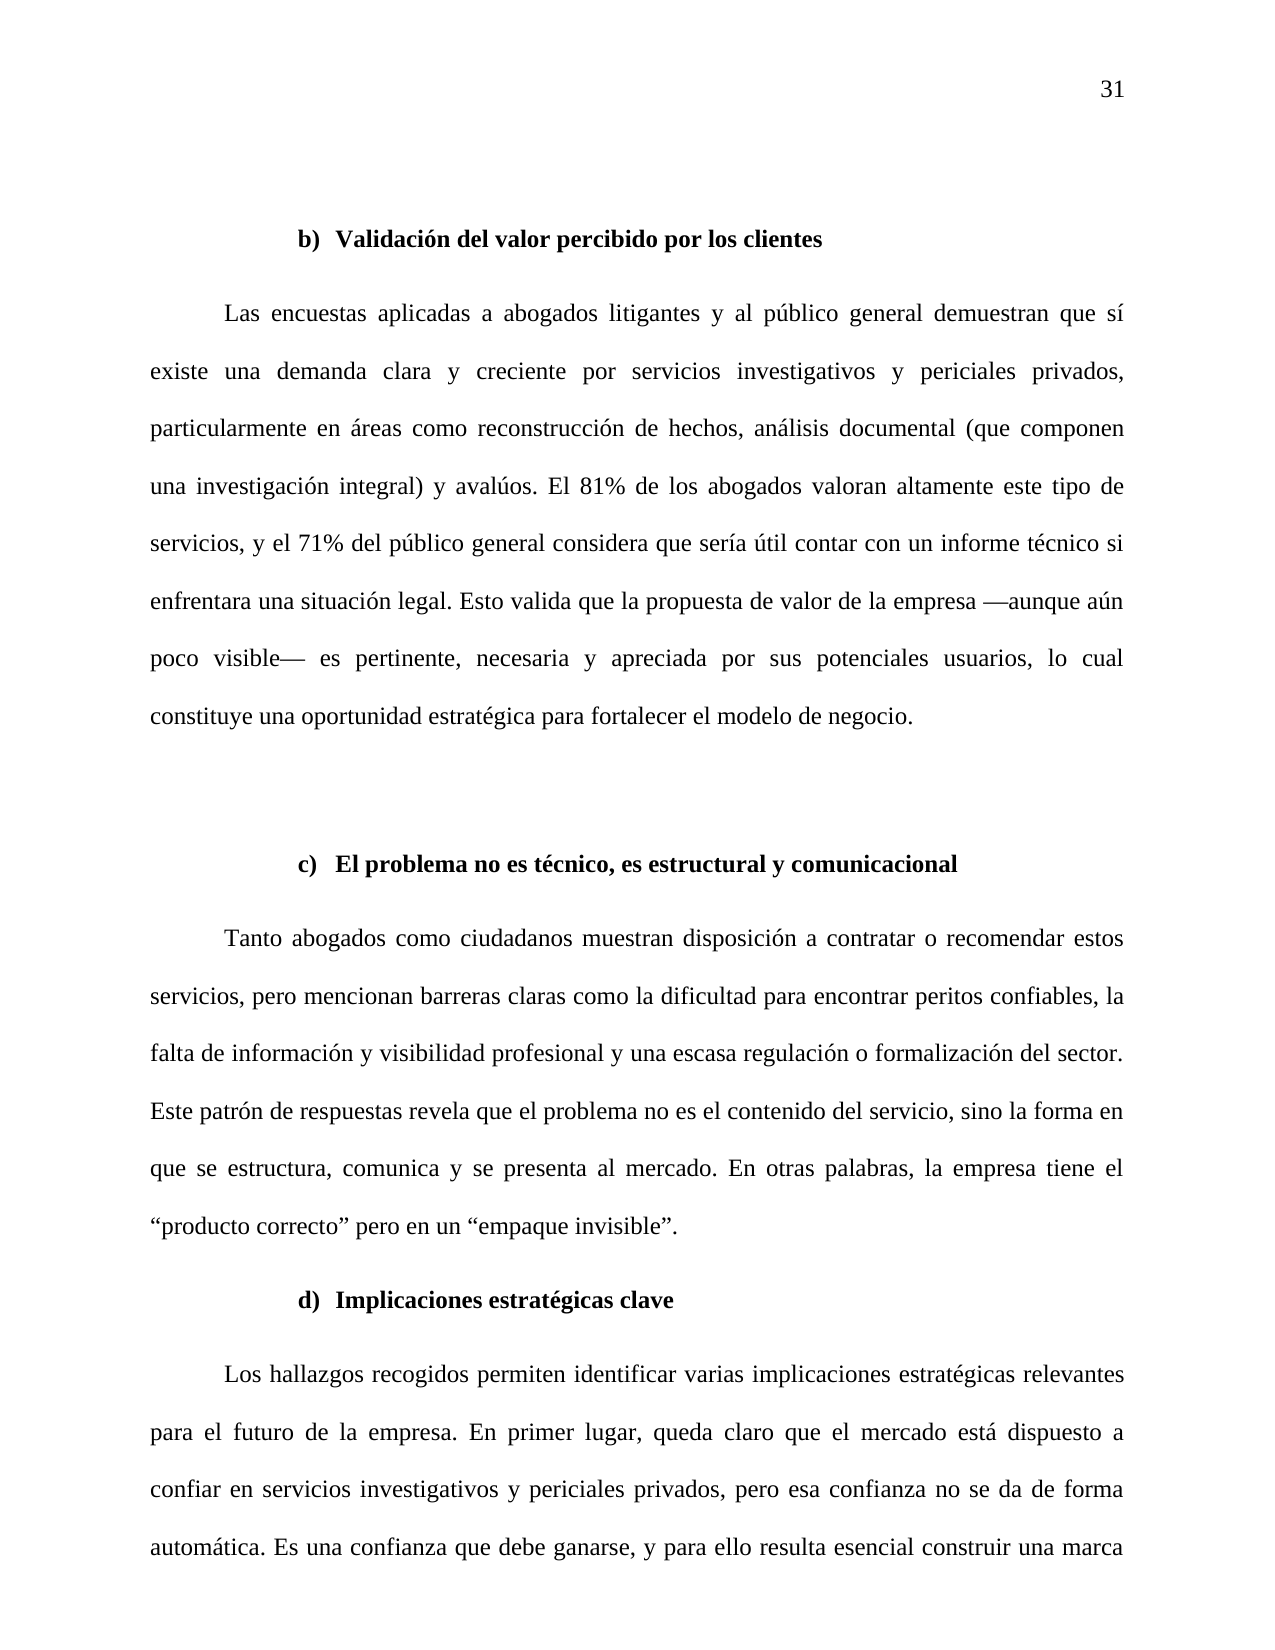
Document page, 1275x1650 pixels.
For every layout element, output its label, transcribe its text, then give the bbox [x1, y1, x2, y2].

list Validación del valor percibido por los clientes [224, 224, 1125, 253]
list El problema no es técnico, es estructural y comunicacional [224, 849, 1125, 878]
text Las encuestas aplicadas a abogados litigantes y al público general demuestran que sí existe una demanda clara y creciente por servicios investigativos y periciales privados, particularmente en áreas como reconstrucción de hechos, análisis documental (que componen una investigación integral) y avalúos. El 81% de los abogados valoran altamente este tipo de servicios, y el 71% del público general considera que sería útil contar con un informe técnico si enfrentara una situación legal. Esto valida que la propuesta de valor de la empresa —aunque aún poco visible— es pertinente, necesaria y apreciada por sus potenciales usuarios, lo cual constituye una oportunidad estratégica para fortalecer el modelo de negocio. [150, 298, 1125, 729]
text Tanto abogados como ciudadanos muestran disposición a contratar o recomendar estos servicios, pero mencionan barreras claras como la dificultad para encontrar peritos confiables, la falta de información y visibilidad profesional y una escasa regulación o formalización del sector. Este patrón de respuestas revela que el problema no es el contenido del servicio, sino la forma en que se estructura, comunica y se presenta al mercado. En otras palabras, la empresa tiene el “producto correcto” pero en un “empaque invisible”. [150, 923, 1125, 1239]
list Implicaciones estratégicas clave [224, 1285, 1125, 1314]
text Los hallazgos recogidos permiten identificar varias implicaciones estratégicas relevantes para el futuro de la empresa. En primer lugar, queda claro que el mercado está dispuesto a confiar en servicios investigativos y periciales privados, pero esa confianza no se da de forma automática. Es una confianza que debe ganarse, y para ello resulta esencial construir una marca [150, 1359, 1125, 1560]
